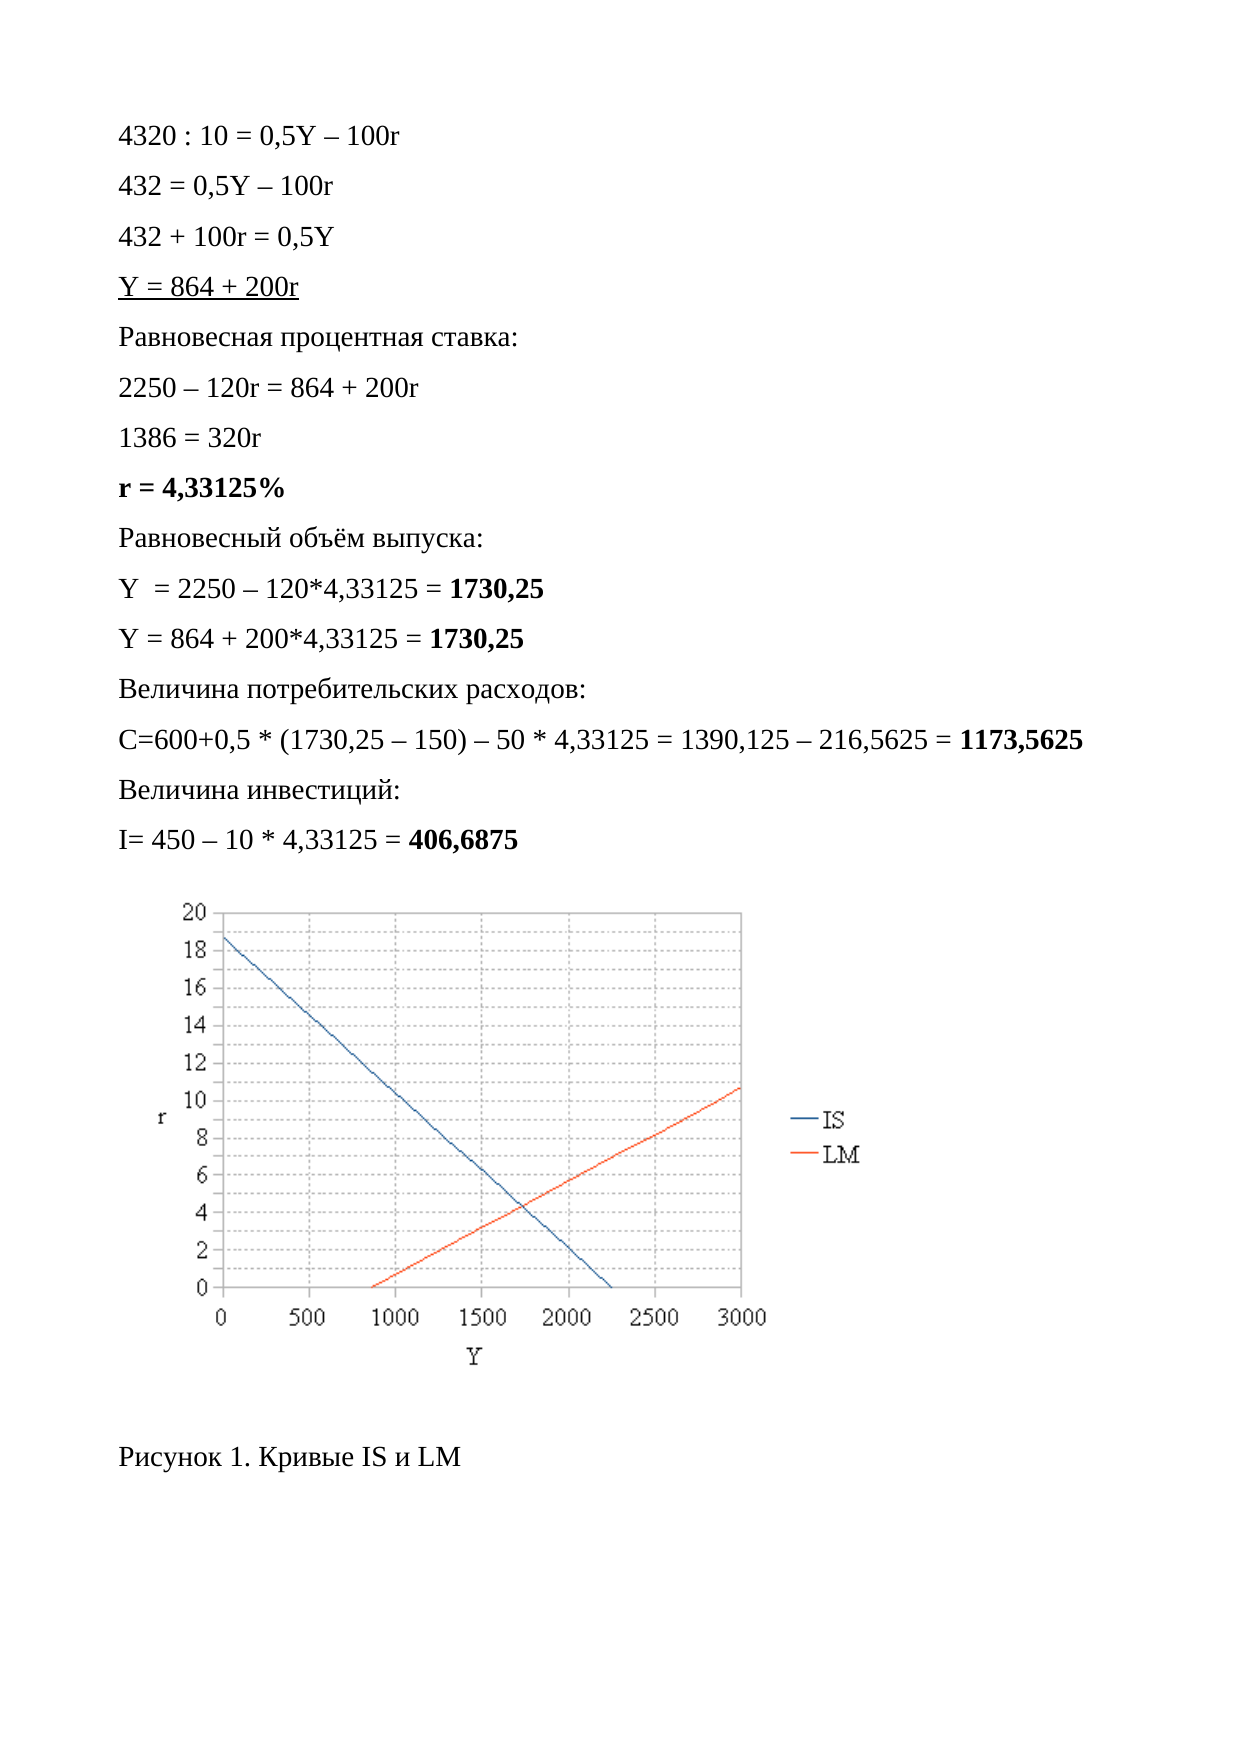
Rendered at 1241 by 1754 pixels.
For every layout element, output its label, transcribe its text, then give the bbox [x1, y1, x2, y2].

picture [118, 872, 919, 1423]
text Y = 864 + 200*4,33125 = 1730,25 [118, 621, 1122, 655]
text Равновесный объём выпуска: [118, 521, 1122, 554]
text С=600+0,5 * (1730,25 – 150) – 50 * 4,33125 = 1390,125 – 216,5625 = 1173,5625 [118, 722, 1122, 755]
text r = 4,33125% [118, 470, 1122, 504]
text 4320 : 10 = 0,5Y – 100r [118, 118, 1122, 152]
text I= 450 – 10 * 4,33125 = 406,6875 [118, 822, 1122, 856]
text 2250 – 120r = 864 + 200r [118, 370, 1122, 403]
text Y = 864 + 200r [118, 269, 1122, 303]
text 1386 = 320r [118, 420, 1122, 453]
text Равновесная процентная ставка: [118, 319, 1122, 353]
text Y = 2250 – 120*4,33125 = 1730,25 [118, 571, 1122, 604]
text Величина инвестиций: [118, 772, 1122, 806]
text 432 + 100r = 0,5Y [118, 219, 1122, 252]
text Рисунок 1. Кривые IS и LM [118, 1439, 1122, 1473]
text 432 = 0,5Y – 100r [118, 168, 1122, 202]
text Величина потребительских расходов: [118, 672, 1122, 705]
